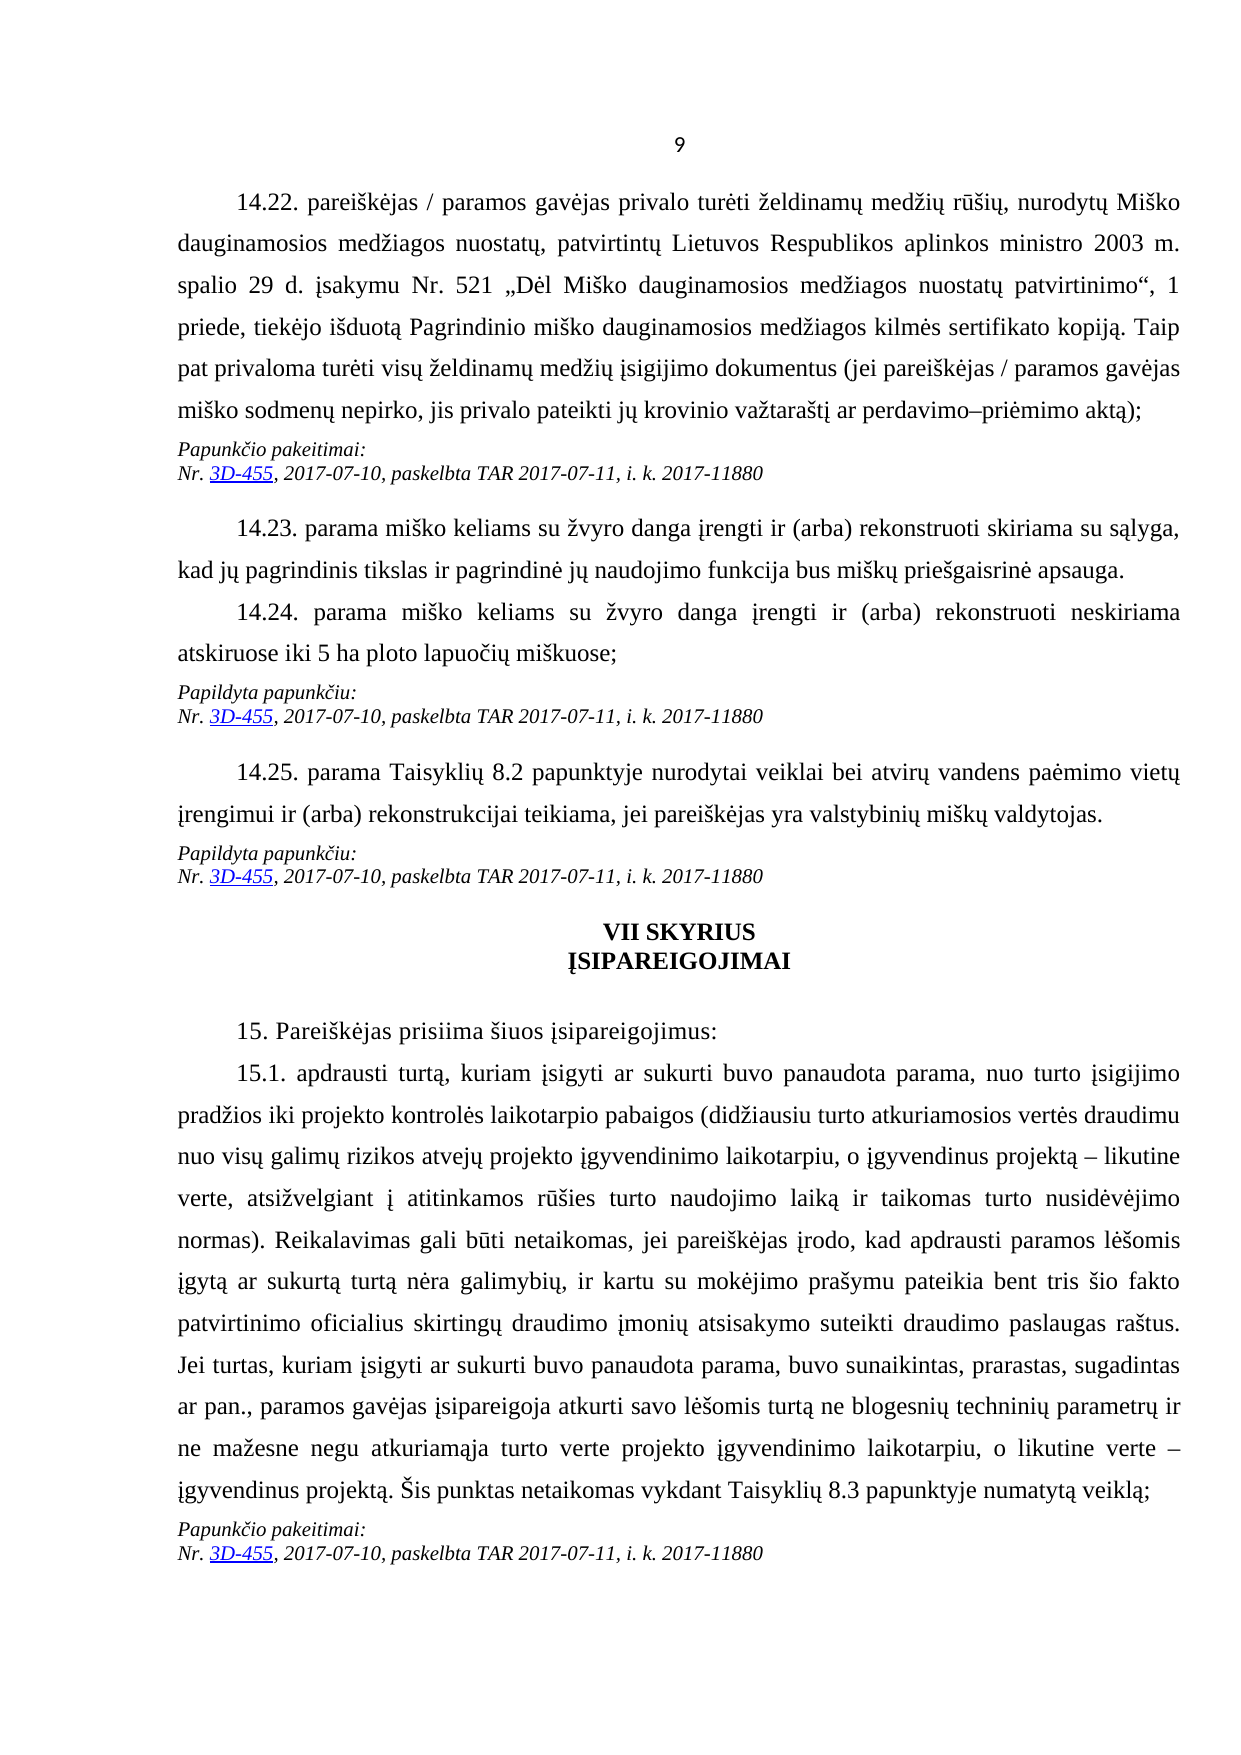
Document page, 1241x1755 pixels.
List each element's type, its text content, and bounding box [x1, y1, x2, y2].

text 14.25. parama Taisyklių 8.2 papunktyje nurodytai veiklai bei atvirų vandens paėmimo vietų įrengimui ir (arba) rekonstrukcijai teikiama, jei pareiškėjas yra valstybinių miškų valdytojas. [177, 757, 1181, 827]
text Papunkčio pakeitimai: [177, 1516, 1181, 1541]
text 15. Pareiškėjas prisiima šiuos įsipareigojimus: [177, 1016, 1181, 1045]
text Papildyta papunkčiu: [177, 680, 1181, 704]
text 14.23. parama miško keliams su žvyro danga įrengti ir (arba) rekonstruoti skiriama su sąlyga, kad jų pagrindinis tikslas ir pagrindinė jų naudojimo funkcija bus miškų priešgaisrinė apsauga. [177, 513, 1181, 584]
text Papunkčio pakeitimai: [177, 437, 1181, 461]
text 14.22. pareiškėjas / paramos gavėjas privalo turėti želdinamų medžių rūšių, nurodytų Miško dauginamosios medžiagos nuostatų, patvirtintų Lietuvos Respublikos aplinkos ministro 2003 m. spalio 29 d. įsakymu Nr. 521 „Dėl Miško dauginamosios medžiagos nuostatų patvirtinimo“, 1 priede, tiekėjo išduotą Pagrindinio miško dauginamosios medžiagos kilmės sertifikato kopiją. Taip pat privaloma turėti visų želdinamų medžių įsigijimo dokumentus (jei pareiškėjas / paramos gavėjas miško sodmenų nepirko, jis privalo pateikti jų krovinio važtaraštį ar perdavimo–priėmimo aktą); [177, 187, 1181, 424]
text ĮSIPAREIGOJIMAI [177, 946, 1181, 975]
text Nr. 3D-455, 2017-07-10, paskelbta TAR 2017-07-11, i. k. 2017-11880 [177, 461, 1181, 485]
text Nr. 3D-455, 2017-07-10, paskelbta TAR 2017-07-11, i. k. 2017-11880 [177, 704, 1181, 728]
text VII SKYRIUS [177, 917, 1181, 946]
text Nr. 3D-455, 2017-07-10, paskelbta TAR 2017-07-11, i. k. 2017-11880 [177, 864, 1181, 888]
text Nr. 3D-455, 2017-07-10, paskelbta TAR 2017-07-11, i. k. 2017-11880 [177, 1541, 1181, 1564]
text 15.1. apdrausti turtą, kuriam įsigyti ar sukurti buvo panaudota parama, nuo turto įsigijimo pradžios iki projekto kontrolės laikotarpio pabaigos (didžiausiu turto atkuriamosios vertės draudimu nuo visų galimų rizikos atvejų projekto įgyvendinimo laikotarpiu, o įgyvendinus projektą – likutine verte, atsižvelgiant į atitinkamos rūšies turto naudojimo laiką ir taikomas turto nusidėvėjimo normas). Reikalavimas gali būti netaikomas, jei pareiškėjas įrodo, kad apdrausti paramos lėšomis įgytą ar sukurtą turtą nėra galimybių, ir kartu su mokėjimo prašymu pateikia bent tris šio fakto patvirtinimo oficialius skirtingų draudimo įmonių atsisakymo suteikti draudimo paslaugas raštus. Jei turtas, kuriam įsigyti ar sukurti buvo panaudota parama, buvo sunaikintas, prarastas, sugadintas ar pan., paramos gavėjas įsipareigoja atkurti savo lėšomis turtą ne blogesnių techninių parametrų ir ne mažesne negu atkuriamąja turto verte projekto įgyvendinimo laikotarpiu, o likutine verte – įgyvendinus projektą. Šis punktas netaikomas vykdant Taisyklių 8.3 papunktyje numatytą veiklą; [177, 1058, 1181, 1503]
text Papildyta papunkčiu: [177, 840, 1181, 864]
text 14.24. parama miško keliams su žvyro danga įrengti ir (arba) rekonstruoti neskiriama atskiruose iki 5 ha ploto lapuočių miškuose; [177, 597, 1181, 667]
